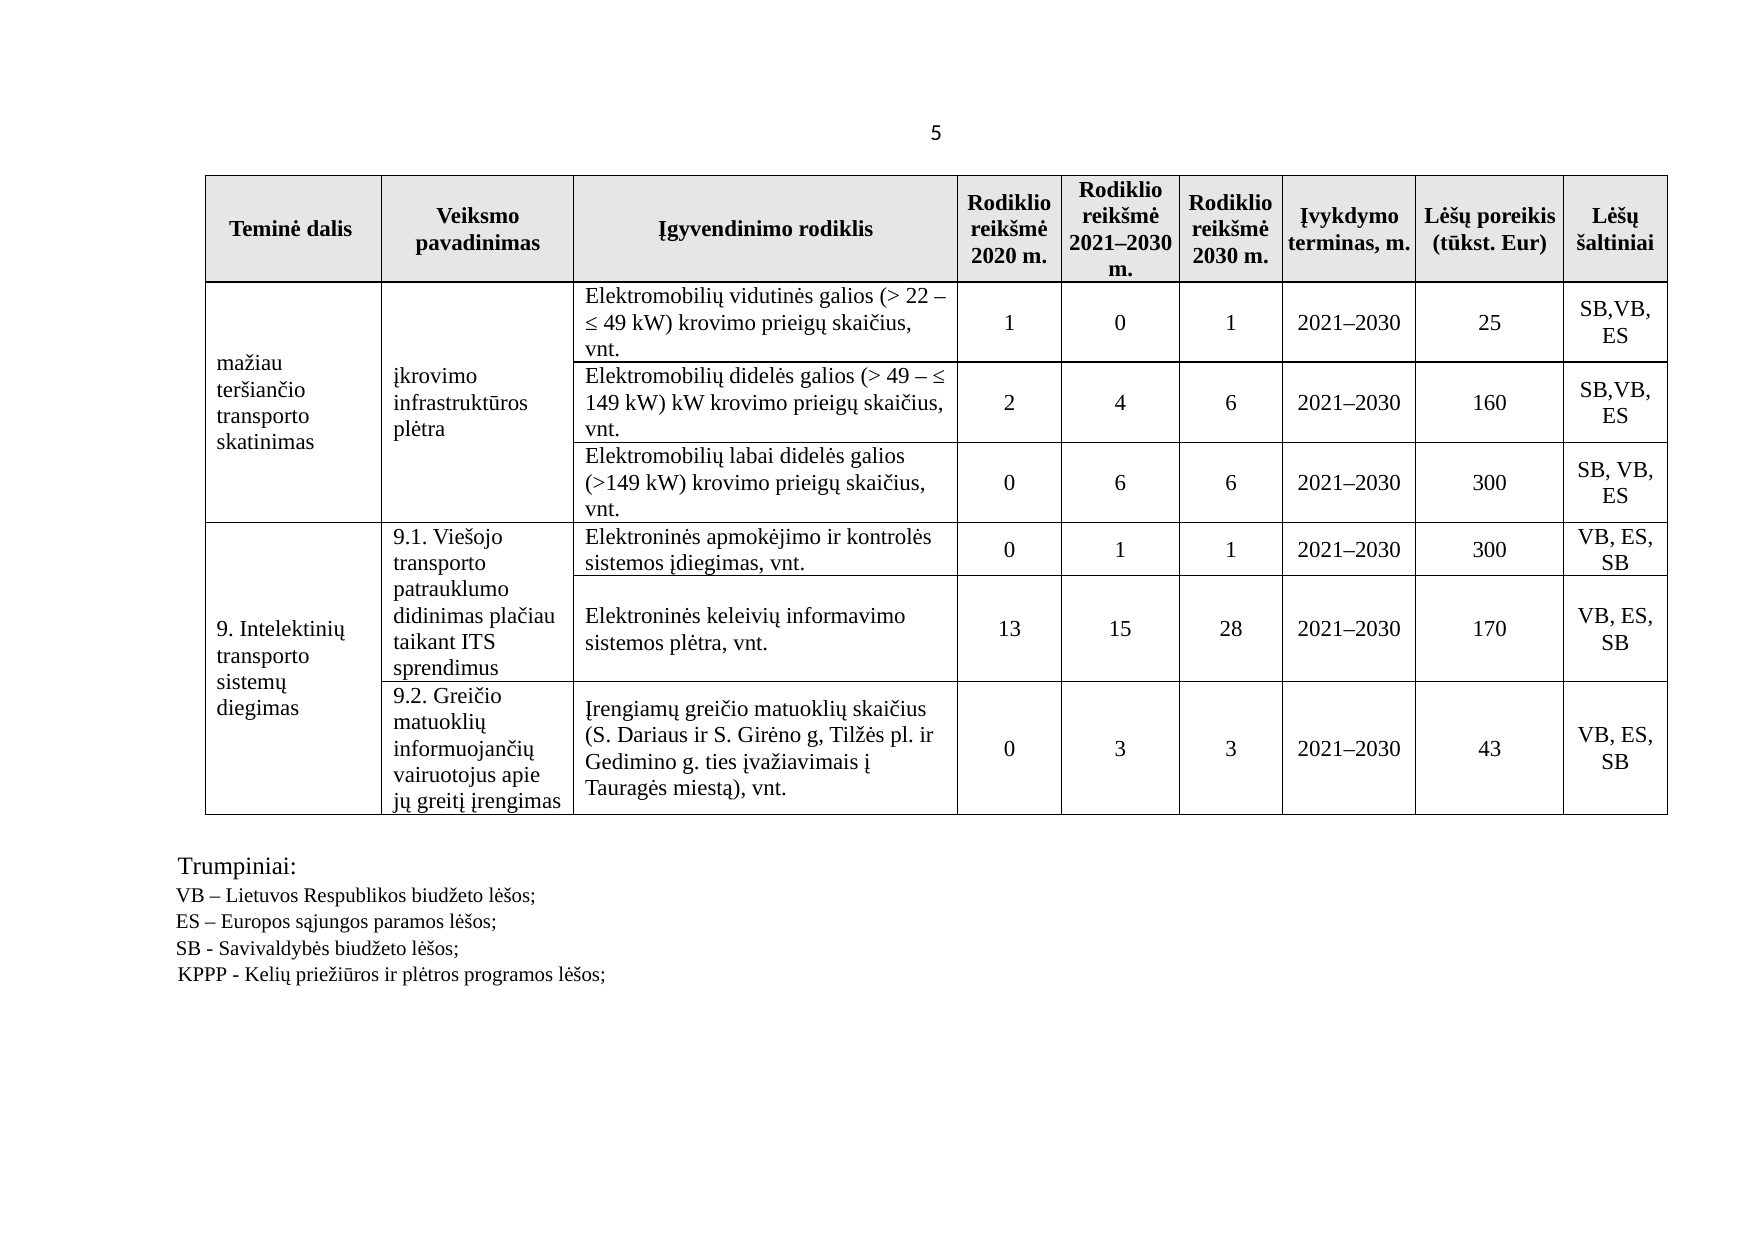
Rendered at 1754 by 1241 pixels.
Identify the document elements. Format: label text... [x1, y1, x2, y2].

table_header Rodiklio reikšmė 2030 m. [1180, 176, 1282, 281]
table_cell SB, VB, ES [1564, 443, 1667, 522]
table_cell 3 [1180, 682, 1282, 814]
table_cell Elektromobilių labai didelės galios (>149 kW) krovimo prieigų skaičius, vnt. [574, 443, 957, 522]
table_cell 0 [1062, 283, 1179, 361]
table_cell 2021–2030 [1283, 363, 1415, 442]
table_cell 9.1. Viešojo transporto patrauklumo didinimas plačiau taikant ITS sprendimus [382, 523, 573, 681]
table_cell SB,VB, ES [1564, 283, 1667, 361]
table_cell 160 [1416, 363, 1563, 442]
table_cell 28 [1180, 576, 1282, 681]
table_cell VB, ES, SB [1564, 523, 1667, 575]
table_cell 4 [1062, 363, 1179, 442]
table_cell 2021–2030 [1283, 682, 1415, 814]
table_cell 1 [1062, 523, 1179, 575]
table_cell 43 [1416, 682, 1563, 814]
table_cell 25 [1416, 283, 1563, 361]
table_header Rodiklio reikšmė 2021–2030 m. [1062, 176, 1179, 281]
text SB - Savivaldybės biudžeto lėšos; [176, 936, 1695, 959]
text Trumpiniai: [177, 851, 1695, 879]
table_cell Elektromobilių didelės galios (> 49 – ≤ 149 kW) kW krovimo prieigų skaičius, vnt. [574, 363, 957, 442]
table_cell 2021–2030 [1283, 576, 1415, 681]
table_cell VB, ES, SB [1564, 682, 1667, 814]
table_header Lėšų šaltiniai [1564, 176, 1667, 281]
table_cell įkrovimo infrastruktūros plėtra [382, 283, 573, 522]
table_cell 300 [1416, 523, 1563, 575]
table_cell 0 [958, 682, 1061, 814]
table_cell 2021–2030 [1283, 523, 1415, 575]
text VB – Lietuvos Respublikos biudžeto lėšos; [176, 883, 1695, 907]
table_cell 2021–2030 [1283, 443, 1415, 522]
table_cell VB, ES, SB [1564, 576, 1667, 681]
table_cell 3 [1062, 682, 1179, 814]
text ES – Europos sąjungos paramos lėšos; [176, 909, 1695, 933]
table_cell 0 [958, 443, 1061, 522]
table_cell 2 [958, 363, 1061, 442]
table_cell 1 [1180, 523, 1282, 575]
table_header Rodiklio reikšmė 2020 m. [958, 176, 1061, 281]
table_cell Elektromobilių vidutinės galios (> 22 – ≤ 49 kW) krovimo prieigų skaičius, vnt. [574, 283, 957, 361]
table_header Teminė dalis [206, 176, 381, 281]
table_header Įvykdymo terminas, m. [1283, 176, 1415, 281]
table_cell 9. Intelektinių transporto sistemų diegimas [206, 523, 381, 814]
table_cell 0 [958, 523, 1061, 575]
table_cell 170 [1416, 576, 1563, 681]
table_cell SB,VB, ES [1564, 363, 1667, 442]
table_header Įgyvendinimo rodiklis [574, 176, 957, 281]
table_cell Elektroninės apmokėjimo ir kontrolės sistemos įdiegimas, vnt. [574, 523, 957, 575]
table_cell mažiau teršiančio transporto skatinimas [206, 283, 381, 522]
table_cell 300 [1416, 443, 1563, 522]
table_cell 13 [958, 576, 1061, 681]
table_cell 6 [1180, 443, 1282, 522]
table_cell 6 [1062, 443, 1179, 522]
table_cell 6 [1180, 363, 1282, 442]
table_cell 9.2. Greičio matuoklių informuojančių vairuotojus apie jų greitį įrengimas [382, 682, 573, 814]
table_header Veiksmo pavadinimas [382, 176, 573, 281]
table_cell 1 [958, 283, 1061, 361]
table_cell 1 [1180, 283, 1282, 361]
table_cell Įrengiamų greičio matuoklių skaičius (S. Dariaus ir S. Girėno g, Tilžės pl. ir Gedimino g. ties įvažiavimais į Tauragės miestą), vnt. [574, 682, 957, 814]
table_cell 15 [1062, 576, 1179, 681]
table_cell 2021–2030 [1283, 283, 1415, 361]
table_header Lėšų poreikis (tūkst. Eur) [1416, 176, 1563, 281]
text KPPP - Kelių priežiūros ir plėtros programos lėšos; [177, 962, 1695, 986]
table_cell Elektroninės keleivių informavimo sistemos plėtra, vnt. [574, 576, 957, 681]
